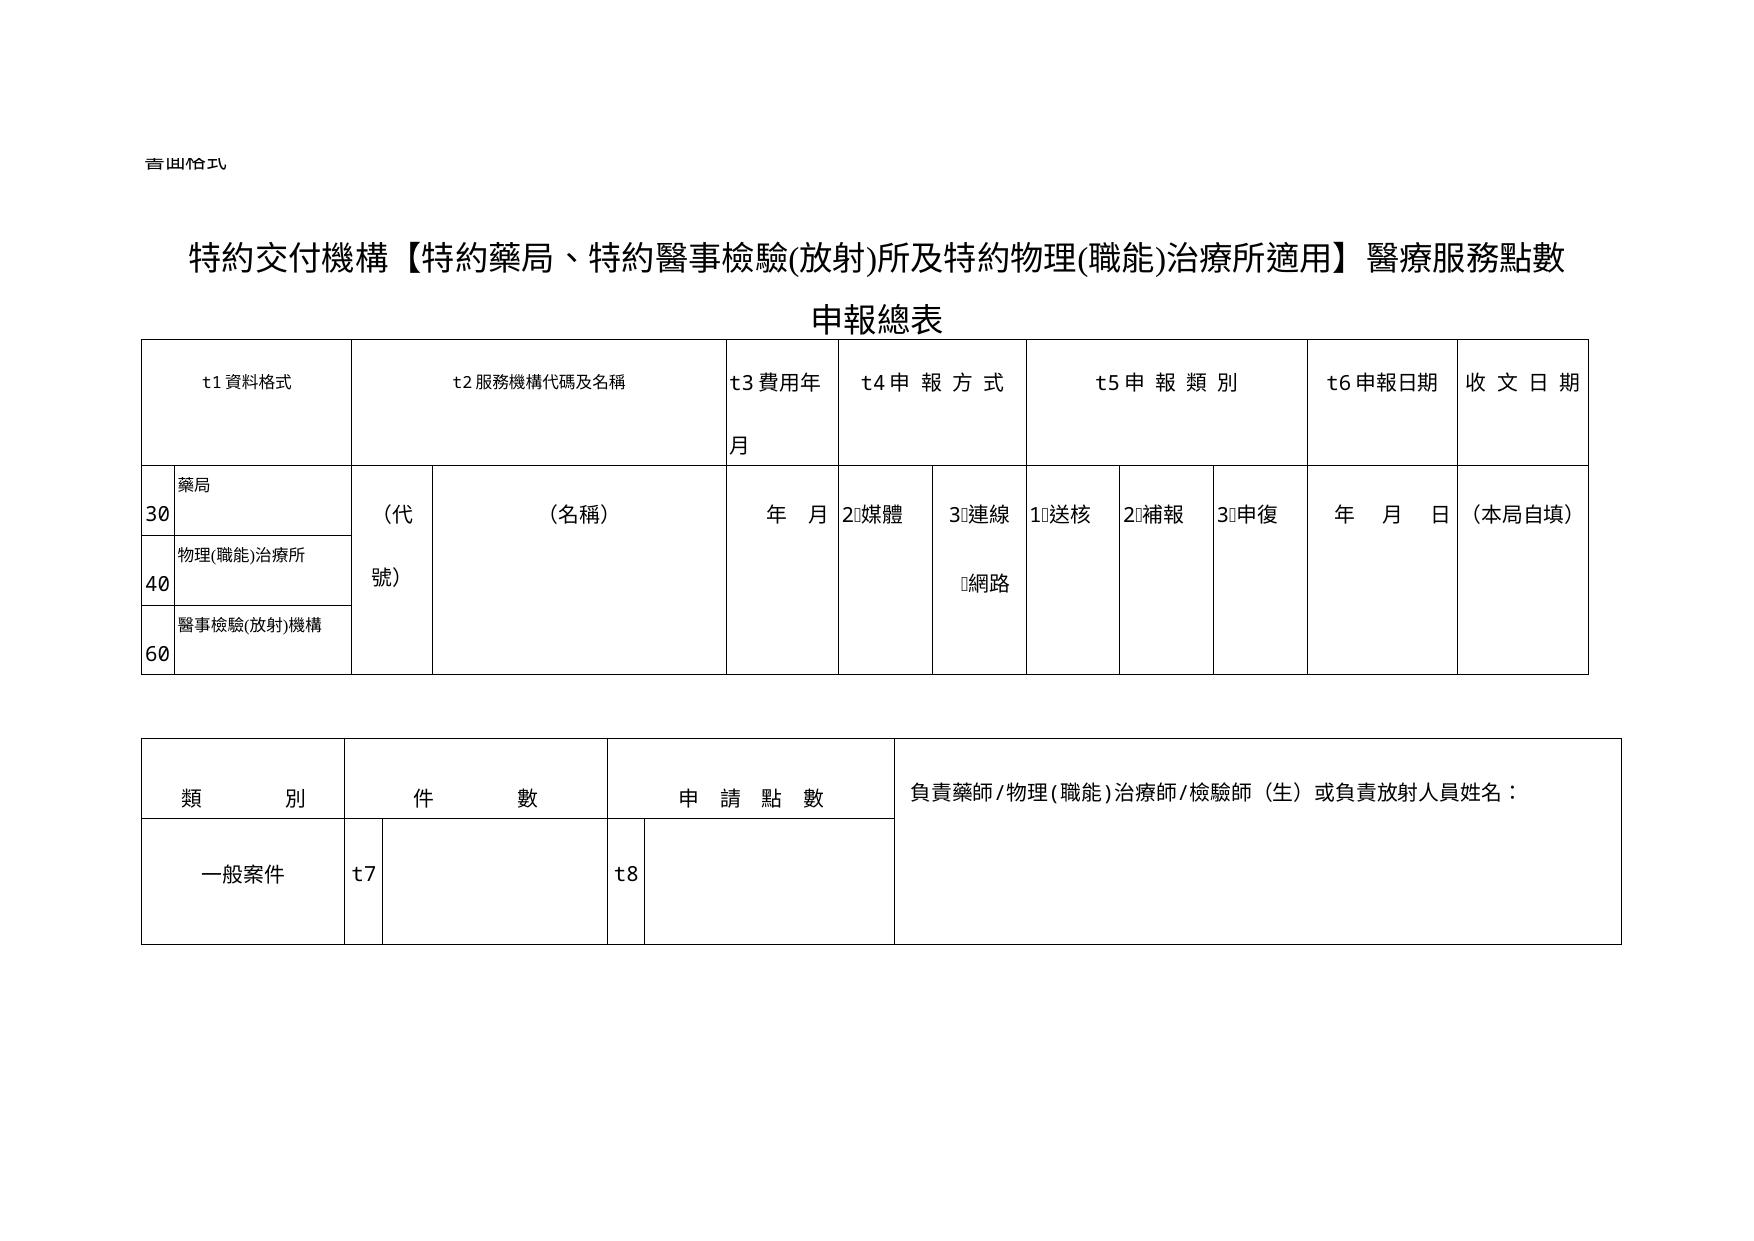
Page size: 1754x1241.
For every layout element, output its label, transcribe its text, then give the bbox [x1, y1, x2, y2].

table_header 件 數 [345, 739, 607, 818]
table_header t5申 報 類 別 [1027, 340, 1307, 465]
table_cell [645, 819, 894, 944]
table_cell 60 [142, 606, 174, 674]
table_header t4申 報 方 式 [839, 340, 1026, 465]
table_cell 30 [142, 466, 174, 535]
table_cell 年 月 日 [1308, 466, 1457, 674]
table_cell 40 [142, 536, 174, 604]
table_header 負責藥師/物理(職能)治療師/檢驗師（生）或負責放射人員姓名： [895, 739, 1621, 944]
text 申報總表 [142, 276, 1612, 339]
table_header t3費用年月 [727, 340, 838, 465]
table_cell t7 [345, 819, 382, 944]
table_header t6申報日期 [1308, 340, 1457, 465]
table_header 類 別 [142, 739, 344, 818]
table_cell 醫事檢驗(放射)機構 [175, 606, 351, 674]
table_cell 2補報 [1120, 466, 1213, 674]
table_cell （名稱） [433, 466, 726, 674]
table_cell 1送核 [1027, 466, 1119, 674]
table_cell 物理(職能)治療所 [175, 536, 351, 604]
table_cell 3連線 網路 [933, 466, 1026, 674]
table_cell 3申復 [1214, 466, 1307, 674]
table_cell t8 [608, 819, 644, 944]
table_cell （本局自填） [1458, 466, 1588, 674]
table_cell 2媒體 [839, 466, 932, 674]
table_cell [383, 819, 607, 944]
text 特約交付機構【特約藥局、特約醫事檢驗(放射)所及特約物理(職能)治療所適用】醫療服務點數 [142, 214, 1612, 276]
table_header 收 文 日 期 [1458, 340, 1588, 465]
table_header 申 請 點 數 [608, 739, 894, 818]
table_cell 年 月 [727, 466, 838, 674]
table_header t1資料格式 [142, 340, 351, 465]
table_cell 藥局 [175, 466, 351, 535]
table_cell 一般案件 [142, 819, 344, 944]
table_header t2服務機構代碼及名稱 [352, 340, 726, 465]
table_cell （代號） [352, 466, 432, 674]
